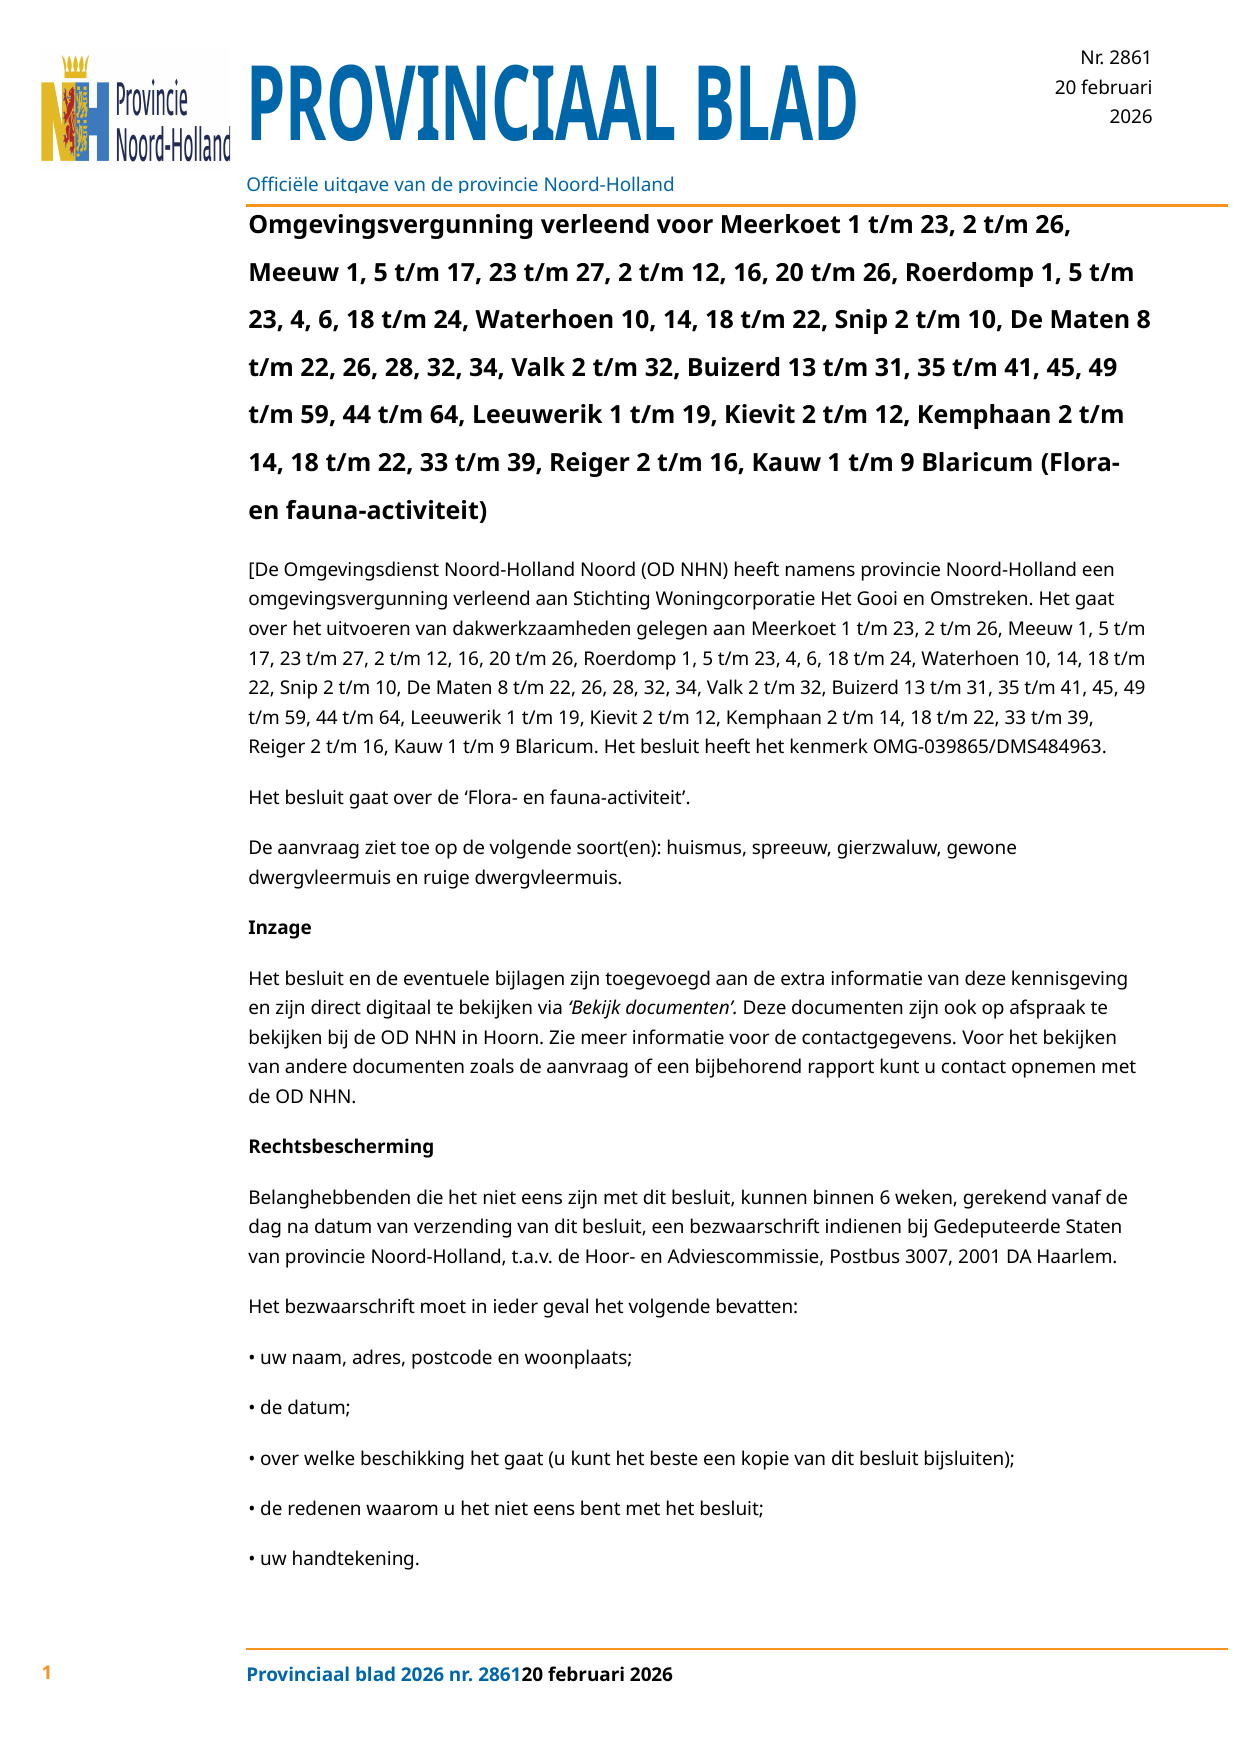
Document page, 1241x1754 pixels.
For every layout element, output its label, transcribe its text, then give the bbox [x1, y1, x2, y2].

text Inzage [248, 914, 1152, 940]
text De aanvraag ziet toe op de volgende soort(en): huismus, spreeuw, gierzwaluw, gewone dwergvleermuis en ruige dwergvleermuis. [248, 834, 1152, 889]
text Het bezwaarschrift moet in ieder geval het volgende bevatten: [248, 1293, 1152, 1319]
text • uw naam, adres, postcode en woonplaats; [248, 1344, 1152, 1369]
text • over welke beschikking het gaat (u kunt het beste een kopie van dit besluit bijsluiten); [248, 1445, 1152, 1470]
picture [41, 47, 231, 172]
text • de datum; [248, 1394, 1152, 1420]
text • uw handtekening. [248, 1546, 1152, 1571]
text • de redenen waarom u het niet eens bent met het besluit; [248, 1495, 1152, 1521]
text Omgevingsvergunning verleend voor Meerkoet 1 t/m 23, 2 t/m 26, Meeuw 1, 5 t/m 17, 23 t/m 27, 2 t/m 12, 16, 20 t/m 26, Roerdomp 1, 5 t/m 23, 4, 6, 18 t/m 24, Waterhoen 10, 14, 18 t/m 22, Snip 2 t/m 10, De Maten 8 t/m 22, 26, 28, 32, 34, Valk 2 t/m 32, Buizerd 13 t/m 31, 35 t/m 41, 45, 49 t/m 59, 44 t/m 64, Leeuwerik 1 t/m 19, Kievit 2 t/m 12, Kemphaan 2 t/m 14, 18 t/m 22, 33 t/m 39, Reiger 2 t/m 16, Kauw 1 t/m 9 Blaricum (Flora- en fauna-activiteit) [248, 207, 1152, 526]
text Het besluit gaat over de ‘Flora- en fauna-activiteit’. [248, 784, 1152, 809]
text Rechtsbescherming [248, 1133, 1152, 1159]
text Het besluit en de eventuele bijlagen zijn toegevoegd aan de extra informatie van deze kennisgeving en zijn direct digitaal te bekijken via ‘Bekijk documenten’. Deze documenten zijn ook op afspraak te bekijken bij de OD NHN in Hoorn. Zie meer informatie voor de contactgegevens. Voor het bekijken van andere documenten zoals de aanvraag of een bijbehorend rapport kunt u contact opnemen met de OD NHN. [248, 965, 1152, 1109]
text [De Omgevingsdienst Noord-Holland Noord (OD NHN) heeft namens provincie Noord-Holland een omgevingsvergunning verleend aan Stichting Woningcorporatie Het Gooi en Omstreken. Het gaat over het uitvoeren van dakwerkzaamheden gelegen aan Meerkoet 1 t/m 23, 2 t/m 26, Meeuw 1, 5 t/m 17, 23 t/m 27, 2 t/m 12, 16, 20 t/m 26, Roerdomp 1, 5 t/m 23, 4, 6, 18 t/m 24, Waterhoen 10, 14, 18 t/m 22, Snip 2 t/m 10, De Maten 8 t/m 22, 26, 28, 32, 34, Valk 2 t/m 32, Buizerd 13 t/m 31, 35 t/m 41, 45, 49 t/m 59, 44 t/m 64, Leeuwerik 1 t/m 19, Kievit 2 t/m 12, Kemphaan 2 t/m 14, 18 t/m 22, 33 t/m 39, Reiger 2 t/m 16, Kauw 1 t/m 9 Blaricum. Het besluit heeft het kenmerk OMG-039865/DMS484963. [248, 556, 1152, 759]
text Belanghebbenden die het niet eens zijn met dit besluit, kunnen binnen 6 weken, gerekend vanaf de dag na datum van verzending van dit besluit, een bezwaarschrift indienen bij Gedeputeerde Staten van provincie Noord-Holland, t.a.v. de Hoor- en Adviescommissie, Postbus 3007, 2001 DA Haarlem. [248, 1184, 1152, 1269]
